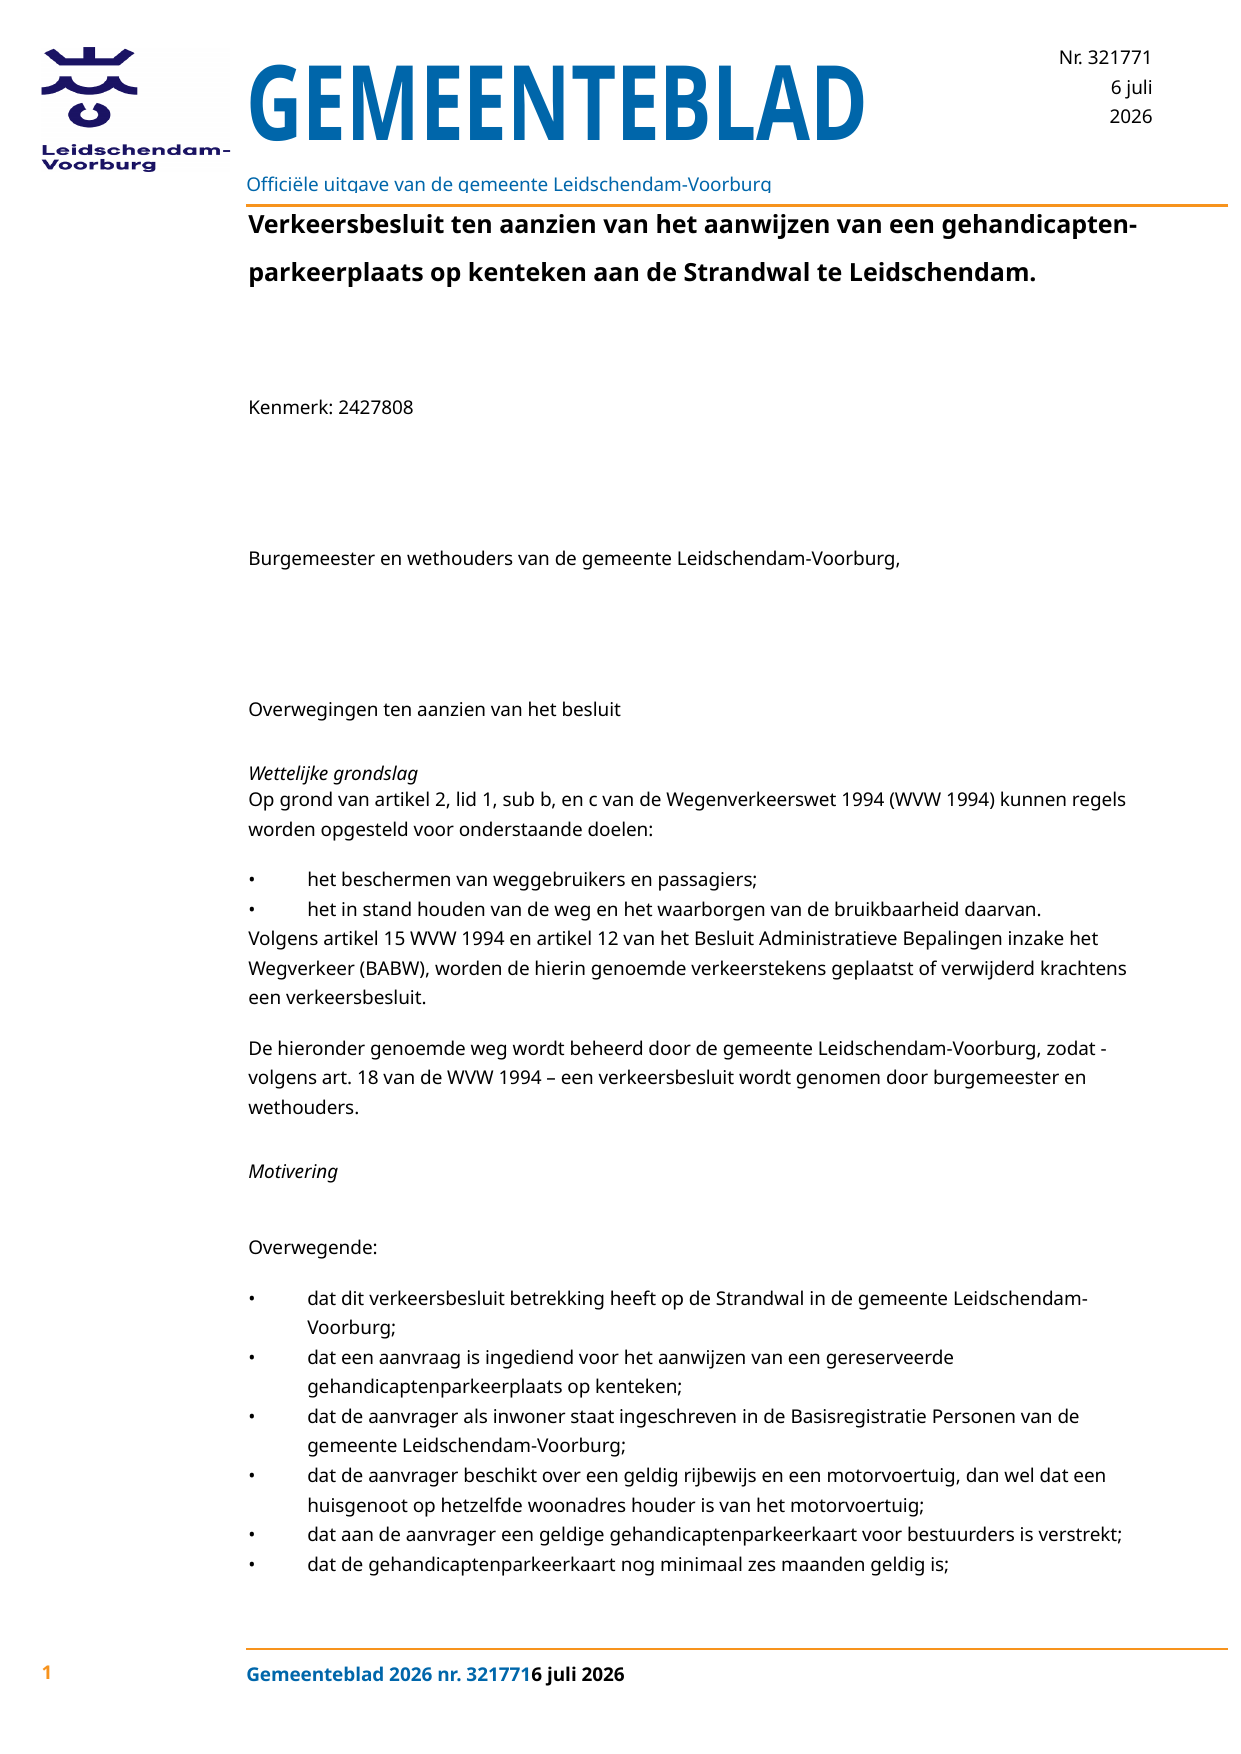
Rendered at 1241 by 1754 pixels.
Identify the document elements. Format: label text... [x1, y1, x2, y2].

text Overwegende: [248, 1234, 1152, 1260]
text De hieronder genoemde weg wordt beheerd door de gemeente Leidschendam-Voorburg, zodat - volgens art. 18 van de WVW 1994 – een verkeersbesluit wordt genomen door burgemeester en wethouders. [248, 1035, 1152, 1120]
list dat aan de aanvrager een geldige gehandicaptenparkeerkaart voor bestuurders is verstrekt; [248, 1521, 1152, 1547]
list dat de gehandicaptenparkeerkaart nog minimaal zes maanden geldig is; [248, 1551, 1152, 1577]
list dat de aanvrager beschikt over een geldig rijbewijs en een motorvoertuig, dan wel dat een huisgenoot op hetzelfde woonadres houder is van het motorvoertuig; [248, 1462, 1152, 1517]
list het in stand houden van de weg en het waarborgen van de bruikbaarheid daarvan. [248, 896, 1152, 922]
text Motivering [248, 1158, 1152, 1184]
text Wettelijke grondslag [248, 761, 1152, 786]
list dat een aanvraag is ingediend voor het aanwijzen van een gereserveerde gehandicaptenparkeerplaats op kenteken; [248, 1344, 1152, 1399]
text Op grond van artikel 2, lid 1, sub b, en c van de Wegenverkeerswet 1994 (WVW 1994) kunnen regels worden opgesteld voor onderstaande doelen: [248, 786, 1152, 842]
text Overwegingen ten aanzien van het besluit [248, 697, 1152, 722]
text Verkeersbesluit ten aanzien van het aanwijzen van een gehandicapten-parkeerplaats op kenteken aan de Strandwal te Leidschendam. [248, 207, 1152, 288]
list het beschermen van weggebruikers en passagiers; [248, 866, 1152, 892]
text Burgemeester en wethouders van de gemeente Leidschendam-Voorburg, [248, 545, 1152, 571]
list dat dit verkeersbesluit betrekking heeft op de Strandwal in de gemeente Leidschendam-Voorburg; [248, 1285, 1152, 1340]
list dat de aanvrager als inwoner staat ingeschreven in de Basisregistratie Personen van de gemeente Leidschendam-Voorburg; [248, 1403, 1152, 1458]
picture [41, 47, 231, 172]
text Volgens artikel 15 WVW 1994 en artikel 12 van het Besluit Administratieve Bepalingen inzake het Wegverkeer (BABW), worden de hierin genoemde verkeerstekens geplaatst of verwijderd krachtens een verkeersbesluit. [248, 925, 1152, 1010]
text Kenmerk: 2427808 [248, 394, 1152, 420]
